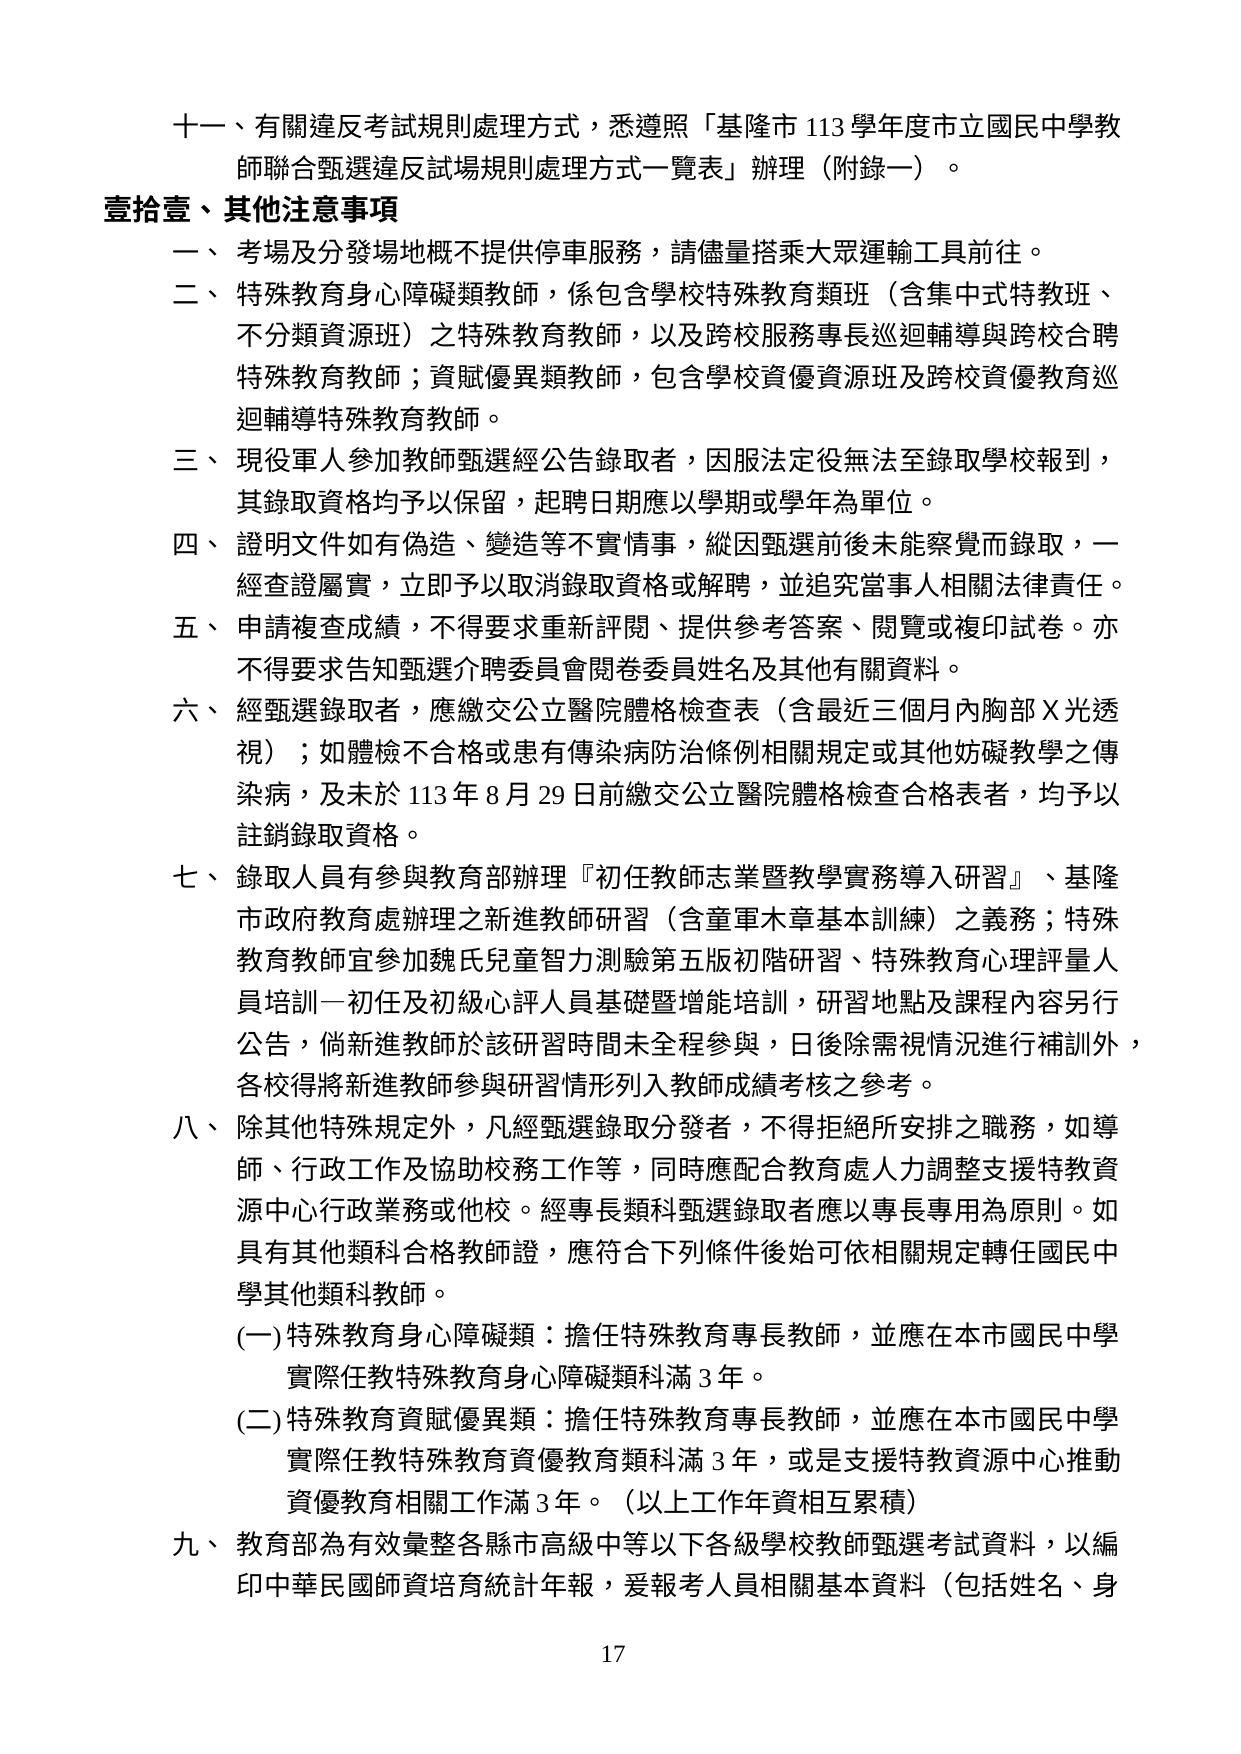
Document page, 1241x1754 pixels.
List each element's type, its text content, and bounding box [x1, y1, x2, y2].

list 經甄選錄取者，應繳交公立醫院體格檢查表（含最近三個月內胸部Ｘ光透視）；如體檢不合格或患有傳染病防治條例相關規定或其他妨礙教學之傳染病，及未於113年8月29日前繳交公立醫院體格檢查合格表者，均予以註銷錄取資格。 [172, 687, 1122, 854]
list 現役軍人參加教師甄選經公告錄取者，因服法定役無法至錄取學校報到，其錄取資格均予以保留，起聘日期應以學期或學年為單位。 [172, 437, 1122, 521]
list 特殊教育身心障礙類教師，係包含學校特殊教育類班（含集中式特教班、不分類資源班）之特殊教育教師，以及跨校服務專長巡迴輔導與跨校合聘特殊教育教師；資賦優異類教師，包含學校資優資源班及跨校資優教育巡迴輔導特殊教育教師。 [172, 271, 1122, 437]
list 除其他特殊規定外，凡經甄選錄取分發者，不得拒絕所安排之職務，如導師、行政工作及協助校務工作等，同時應配合教育處人力調整支援特教資源中心行政業務或他校。經專長類科甄選錄取者應以專長專用為原則。如具有其他類科合格教師證，應符合下列條件後始可依相關規定轉任國民中學其他類科教師。 [172, 1104, 1122, 1312]
list 考場及分發場地概不提供停車服務，請儘量搭乘大眾運輸工具前往。 [172, 229, 1122, 271]
list 申請複查成績，不得要求重新評閱、提供參考答案、閱覽或複印試卷。亦不得要求告知甄選介聘委員會閱卷委員姓名及其他有關資料。 [172, 604, 1122, 687]
list 有關違反考試規則處理方式，悉遵照「基隆市113學年度市立國民中學教師聯合甄選違反試場規則處理方式一覽表」辦理（附錄一）。 [172, 103, 1122, 187]
list 其他注意事項 [103, 187, 1122, 229]
list 證明文件如有偽造、變造等不實情事，縱因甄選前後未能察覺而錄取，一經查證屬實，立即予以取消錄取資格或解聘，並追究當事人相關法律責任。 [172, 521, 1122, 604]
list 錄取人員有參與教育部辦理『初任教師志業暨教學實務導入研習』、基隆市政府教育處辦理之新進教師研習（含童軍木章基本訓練）之義務；特殊教育教師宜參加魏氏兒童智力測驗第五版初階研習、特殊教育心理評量人員培訓—初任及初級心評人員基礎暨增能培訓，研習地點及課程內容另行公告，倘新進教師於該研習時間未全程參與，日後除需視情況進行補訓外，各校得將新進教師參與研習情形列入教師成績考核之參考。 [172, 854, 1122, 1104]
list 特殊教育資賦優異類：擔任特殊教育專長教師，並應在本市國民中學實際任教特殊教育資優教育類科滿3年，或是支援特教資源中心推動資優教育相關工作滿3年。（以上工作年資相互累積） [236, 1396, 1122, 1521]
list 特殊教育身心障礙類：擔任特殊教育專長教師，並應在本市國民中學實際任教特殊教育身心障礙類科滿3年。 [236, 1312, 1122, 1396]
list 教育部為有效彙整各縣市高級中等以下各級學校教師甄選考試資料，以編印中華民國師資培育統計年報，爰報考人員相關基本資料（包括姓名、身 [172, 1521, 1122, 1604]
